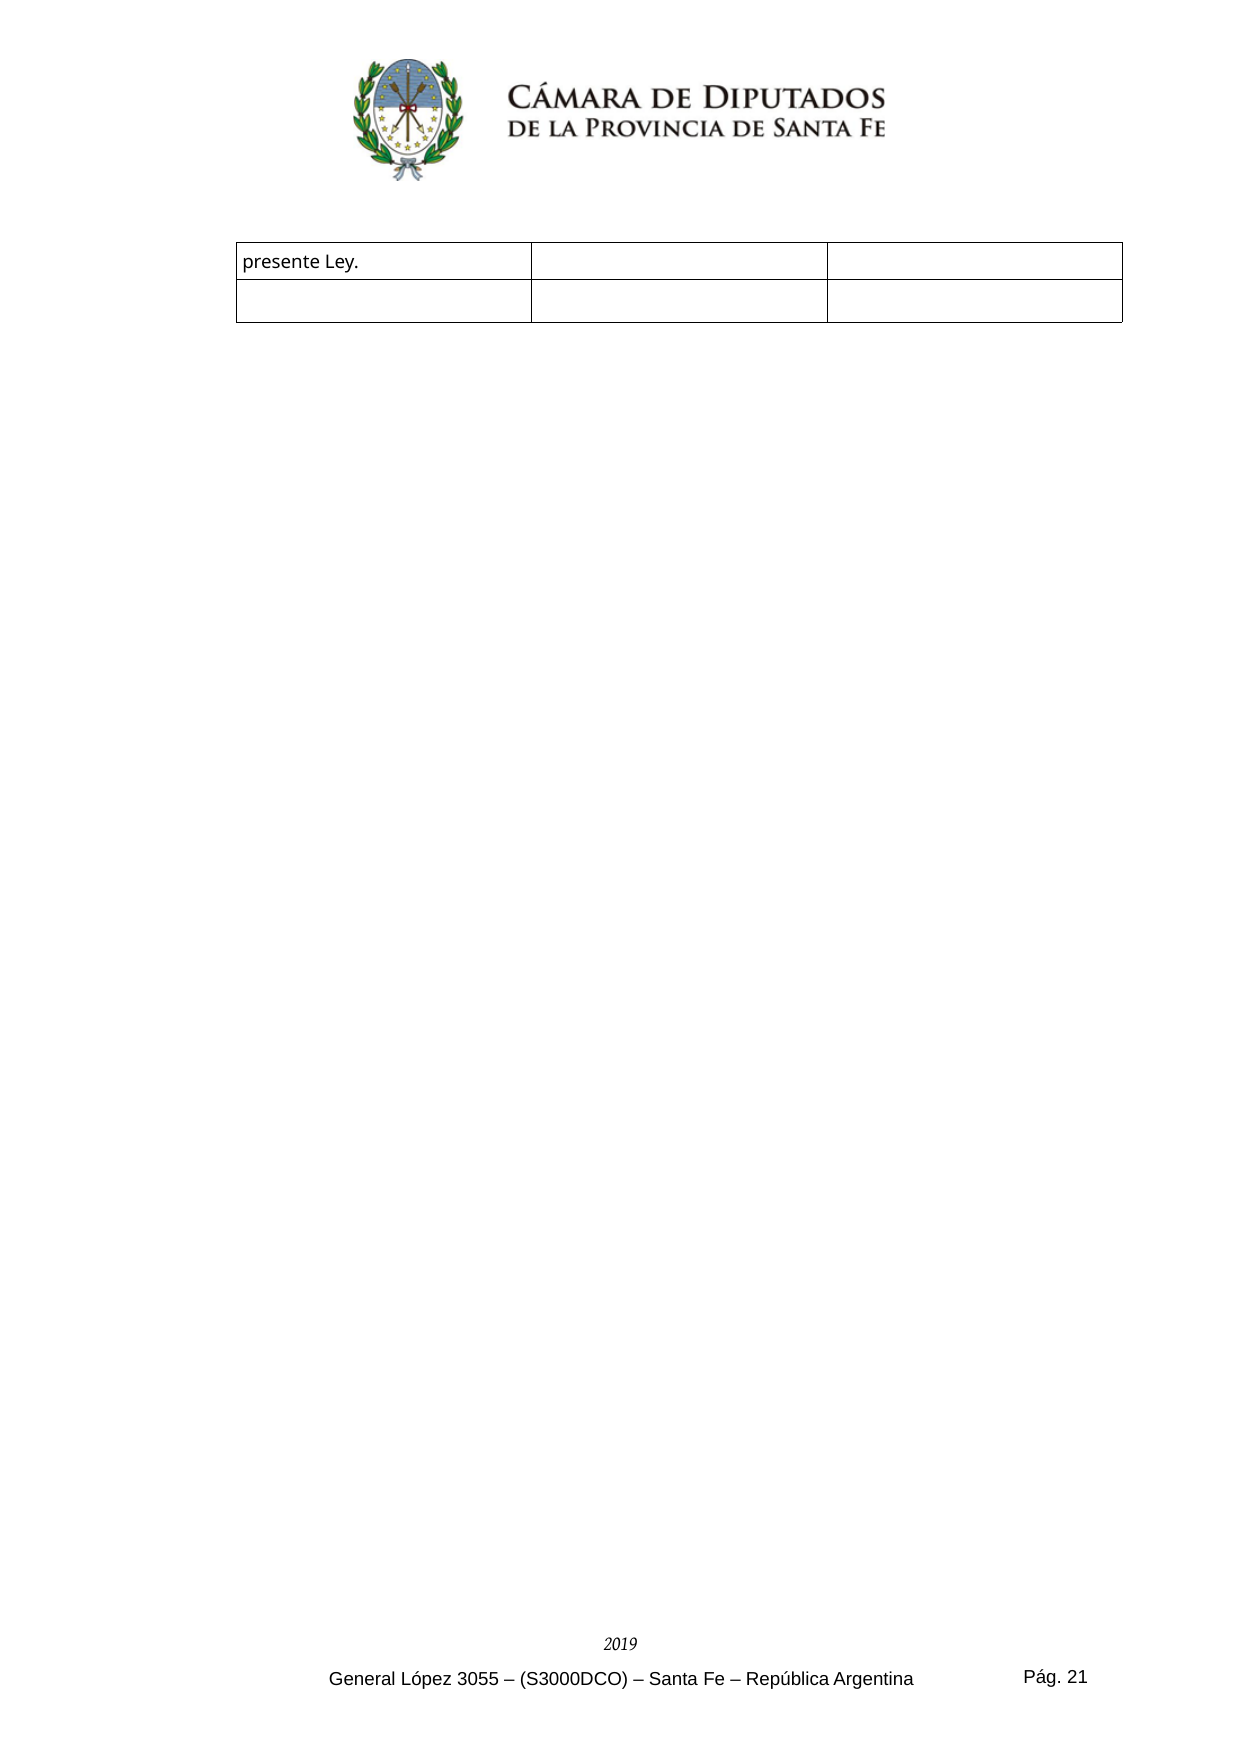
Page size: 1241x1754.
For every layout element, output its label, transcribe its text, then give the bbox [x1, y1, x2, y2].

table_cell [532, 280, 827, 322]
table_cell [237, 280, 531, 322]
table_cell [828, 280, 1122, 322]
table_cell [532, 243, 827, 279]
table_cell [828, 243, 1122, 279]
table_cell presente Ley. [237, 243, 531, 279]
